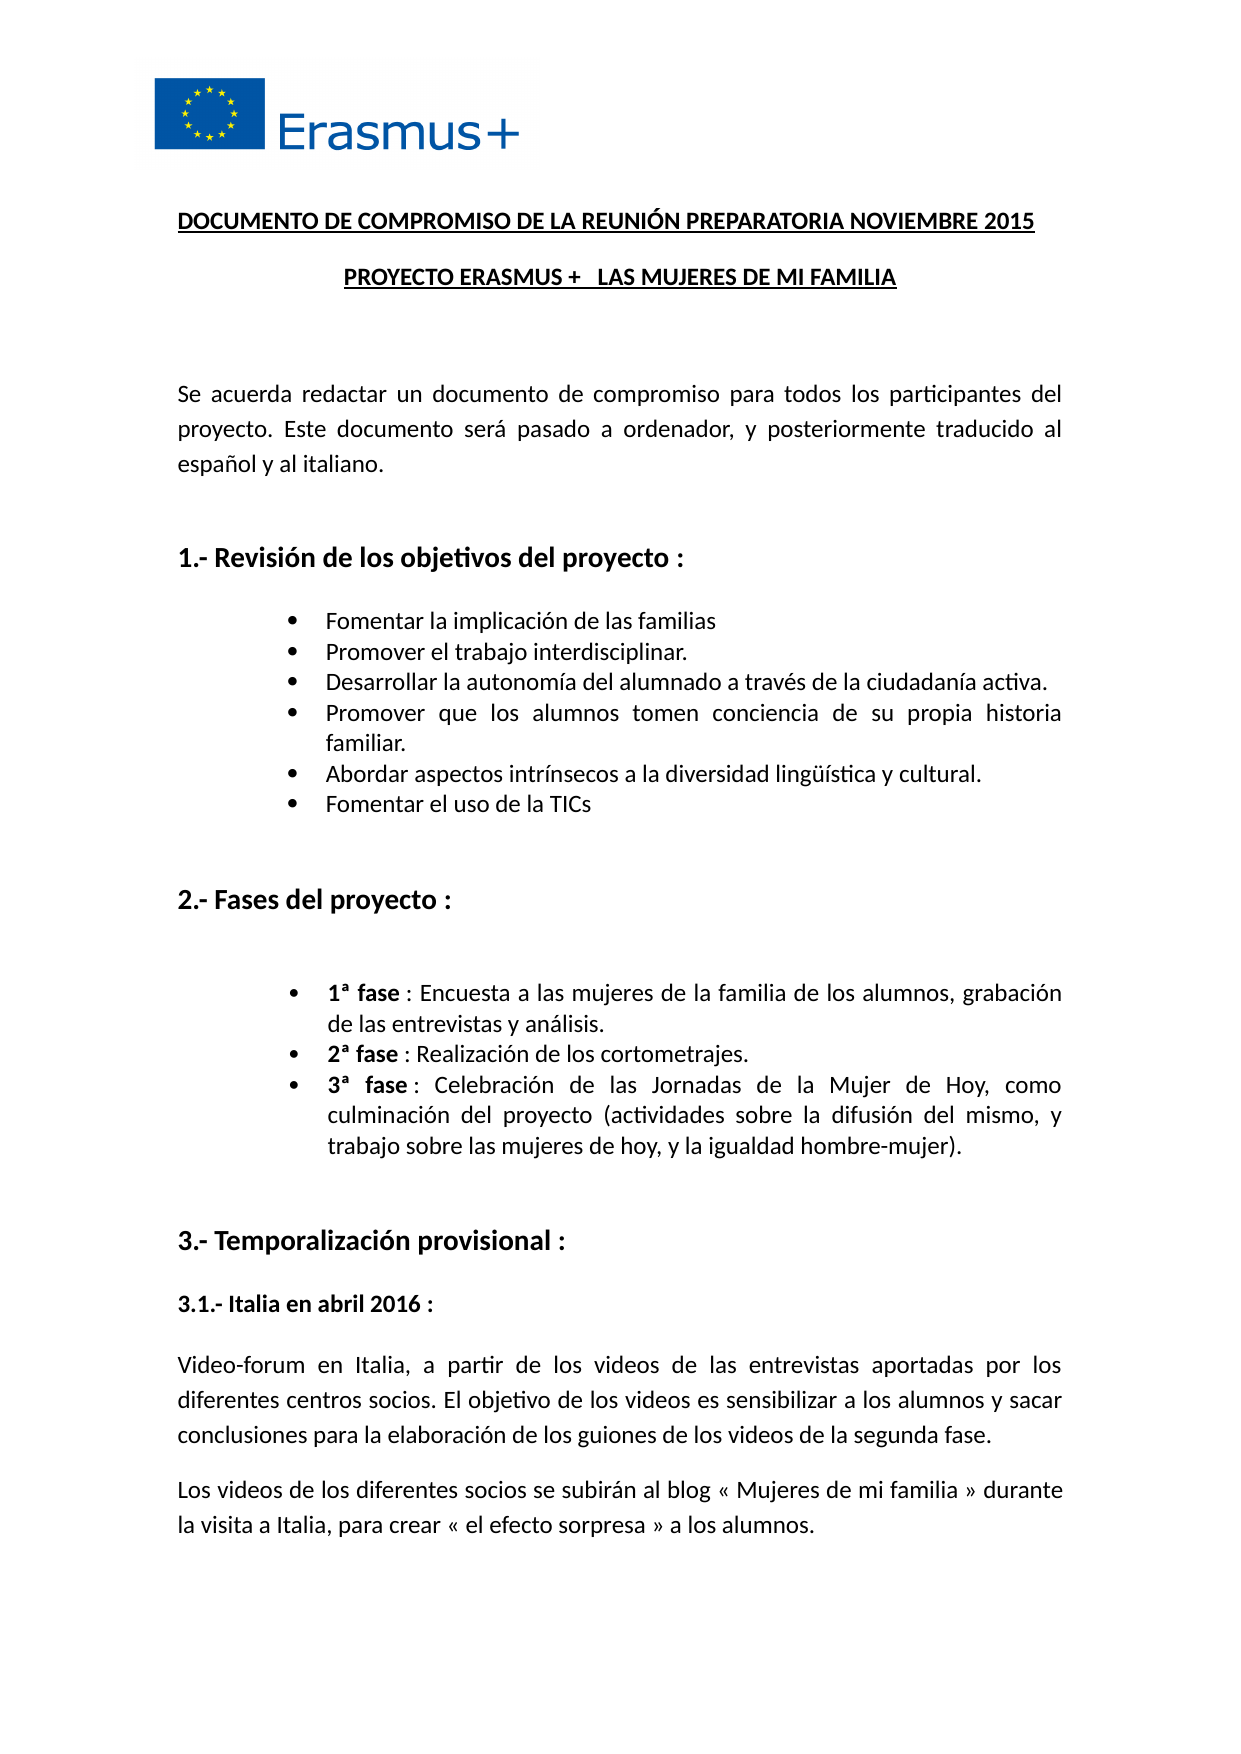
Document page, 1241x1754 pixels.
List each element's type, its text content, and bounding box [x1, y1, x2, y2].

list Promover el trabajo interdisciplinar. [288, 636, 1063, 666]
list 2ª fase : Realización de los cortometrajes. [290, 1038, 1063, 1069]
text 3.- Temporalización provisional : [177, 1222, 1063, 1257]
text Se acuerda redactar un documento de compromiso para todos los participantes del proyecto. Este documento será pasado a ordenador, y posteriormente traducido al español y al italiano. [177, 378, 1063, 478]
picture [133, 57, 540, 170]
text Los videos de los diferentes socios se subirán al blog « Mujeres de mi familia » durante la visita a Italia, para crear « el efecto sorpresa » a los alumnos. [177, 1475, 1063, 1540]
list Fomentar la implicación de las familias [288, 605, 1063, 636]
text 3.1.- Italia en abril 2016 : [177, 1288, 1063, 1318]
text PROYECTO ERASMUS + LAS MUJERES DE MI FAMILIA [177, 261, 1063, 291]
list 1ª fase : Encuesta a las mujeres de la familia de los alumnos, grabación de las entrevistas y análisis. [290, 977, 1063, 1038]
text 1.- Revisión de los objetivos del proyecto : [177, 539, 1063, 575]
list Fomentar el uso de la TICs [288, 788, 1063, 819]
list Abordar aspectos intrínsecos a la diversidad lingüística y cultural. [288, 758, 1063, 788]
text Video-forum en Italia, a partir de los videos de las entrevistas aportadas por los diferentes centros socios. El objetivo de los videos es sensibilizar a los alumnos y sacar conclusiones para la elaboración de los guiones de los videos de la segunda fase. [177, 1349, 1063, 1449]
text DOCUMENTO DE COMPROMISO DE LA REUNIÓN PREPARATORIA NOVIEMBRE 2015 [177, 205, 1063, 236]
list Promover que los alumnos tomen conciencia de su propia historia familiar. [288, 697, 1063, 758]
list 3ª fase : Celebración de las Jornadas de la Mujer de Hoy, como culminación del proyecto (actividades sobre la difusión del mismo, y trabajo sobre las mujeres de hoy, y la igualdad hombre-mujer). [290, 1069, 1063, 1161]
text 2.- Fases del proyecto : [177, 881, 1063, 916]
list Desarrollar la autonomía del alumnado a través de la ciudadanía activa. [288, 666, 1063, 697]
